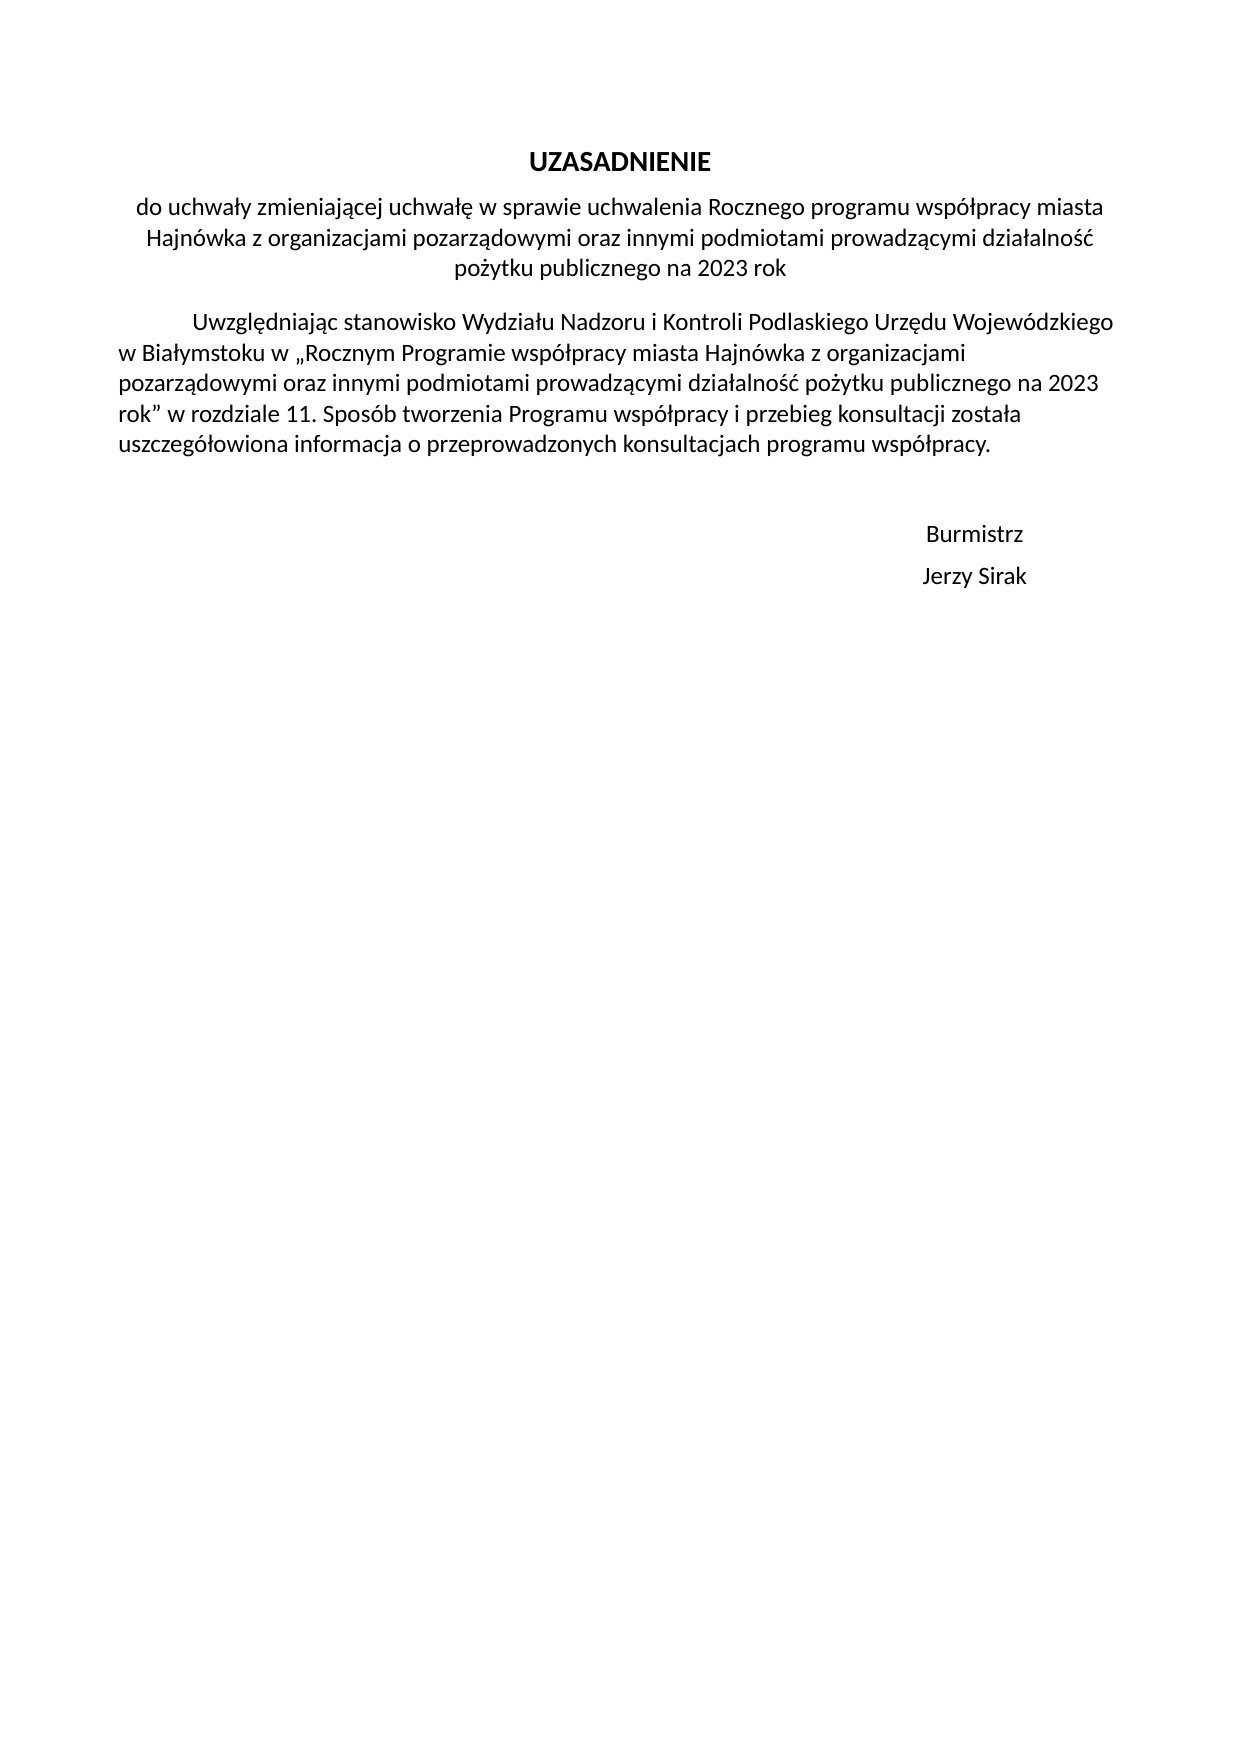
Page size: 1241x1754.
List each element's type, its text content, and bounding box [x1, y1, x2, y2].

text Uwzględniając stanowisko Wydziału Nadzoru i Kontroli Podlaskiego Urzędu Wojewódzkiego w Białymstoku w „Rocznym Programie współpracy miasta Hajnówka z organizacjami pozarządowymi oraz innymi podmiotami prowadzącymi działalność pożytku publicznego na 2023 rok” w rozdziale 11. Sposób tworzenia Programu współpracy i przebieg konsultacji została uszczegółowiona informacja o przeprowadzonych konsultacjach programu współpracy. [118, 306, 1122, 459]
text Jerzy Sirak [827, 560, 1122, 591]
subtitle UZASADNIENIE [118, 143, 1122, 179]
text do uchwały zmieniającej uchwałę w sprawie uchwalenia Rocznego programu współpracy miasta Hajnówka z organizacjami pozarządowymi oraz innymi podmiotami prowadzącymi działalność pożytku publicznego na 2023 rok [118, 191, 1122, 283]
text Burmistrz [827, 518, 1122, 549]
